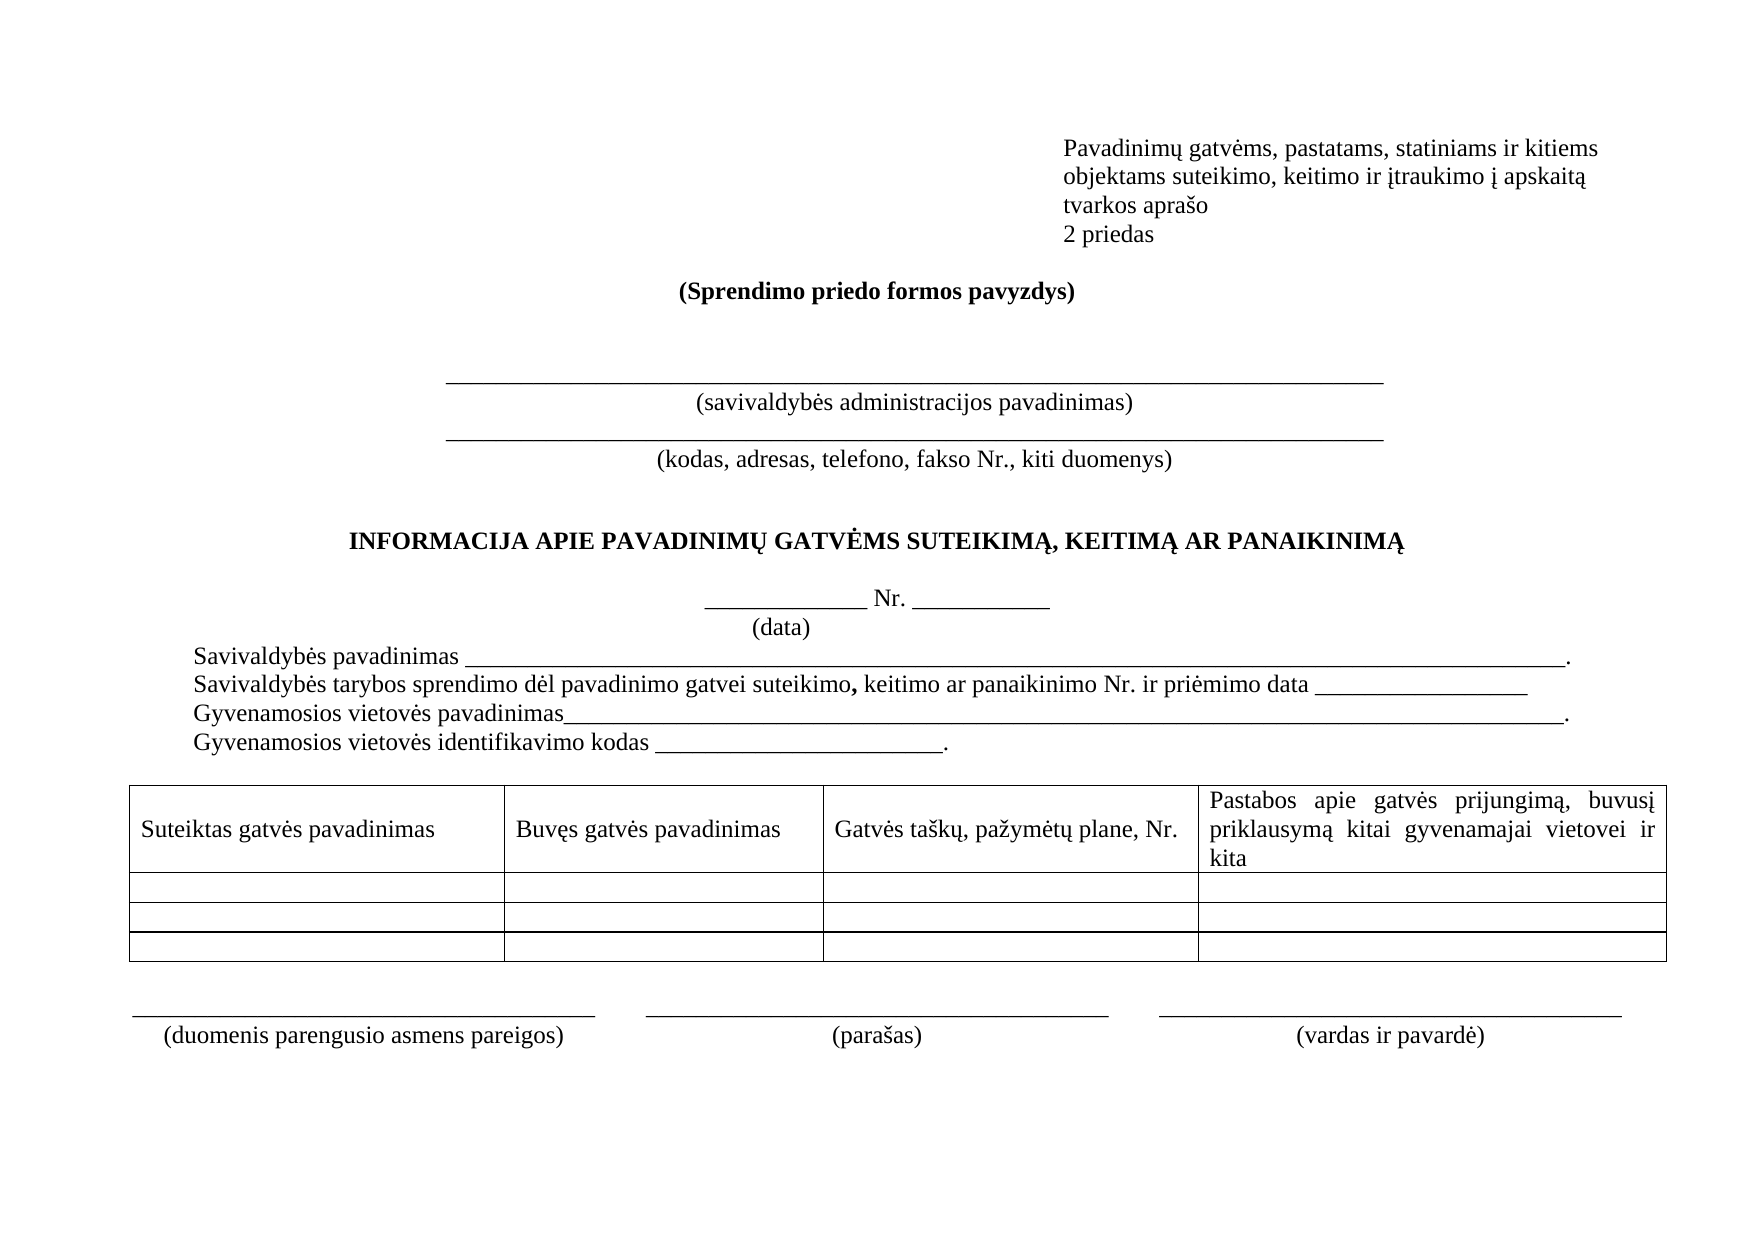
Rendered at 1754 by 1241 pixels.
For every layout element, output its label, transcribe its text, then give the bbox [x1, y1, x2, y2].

table_header Gatvės taškų, pažymėtų plane, Nr. [824, 786, 1198, 872]
text 2 priedas [1063, 219, 1636, 248]
table_cell [1199, 903, 1666, 931]
table_header _____________________________________ [1134, 991, 1647, 1020]
text Gyvenamosios vietovės pavadinimas________________________________________________________________________________. [118, 698, 1636, 727]
table_cell (vardas ir pavardė) [1134, 1020, 1647, 1048]
table_header Buvęs gatvės pavadinimas [505, 786, 823, 872]
table_cell [130, 903, 504, 931]
table_cell [130, 933, 504, 961]
table_cell [1199, 873, 1666, 902]
table_cell (duomenis parengusio asmens pareigos) [107, 1020, 620, 1048]
table_header Suteiktas gatvės pavadinimas [130, 786, 504, 872]
text Savivaldybės tarybos sprendimo dėl pavadinimo gatvei suteikimo, keitimo ar panaikinimo Nr. ir priėmimo data _________________ [118, 669, 1636, 698]
text tvarkos aprašo [1063, 190, 1636, 219]
table_cell [824, 933, 1198, 961]
table_cell [505, 933, 823, 961]
text ___________________________________________________________________________ [118, 358, 1636, 387]
table_cell [824, 873, 1198, 902]
text Gyvenamosios vietovės identifikavimo kodas _______________________. [118, 727, 1636, 756]
text (data) [118, 612, 1636, 641]
table_cell (parašas) [620, 1020, 1134, 1048]
text (savivaldybės administracijos pavadinimas) [118, 387, 1636, 415]
table_cell [130, 873, 504, 902]
table_header Pastabos apie gatvės prijungimą, buvusį priklausymą kitai gyvenamajai vietovei ir kita [1199, 786, 1666, 872]
table_cell [505, 903, 823, 931]
table_cell [505, 873, 823, 902]
text (Sprendimo priedo formos pavyzdys) [118, 276, 1636, 305]
text ___________________________________________________________________________ [118, 415, 1636, 444]
text Savivaldybės pavadinimas ________________________________________________________________________________________. [118, 641, 1636, 669]
text objektams suteikimo, keitimo ir įtraukimo į apskaitą [1063, 161, 1636, 190]
text Pavadinimų gatvėms, pastatams, statiniams ir kitiems [1063, 133, 1636, 161]
table_header _____________________________________ [107, 991, 620, 1020]
table_header _____________________________________ [620, 991, 1134, 1020]
table_cell [824, 903, 1198, 931]
text (kodas, adresas, telefono, fakso Nr., kiti duomenys) [118, 444, 1636, 473]
table_cell [1199, 933, 1666, 961]
text _____________ Nr. ___________ [118, 583, 1636, 612]
text INFORMACIJA APIE PAVADINIMŲ GATVĖMS SUTEIKIMĄ, KEITIMĄ AR PANAIKINIMĄ [118, 526, 1636, 554]
